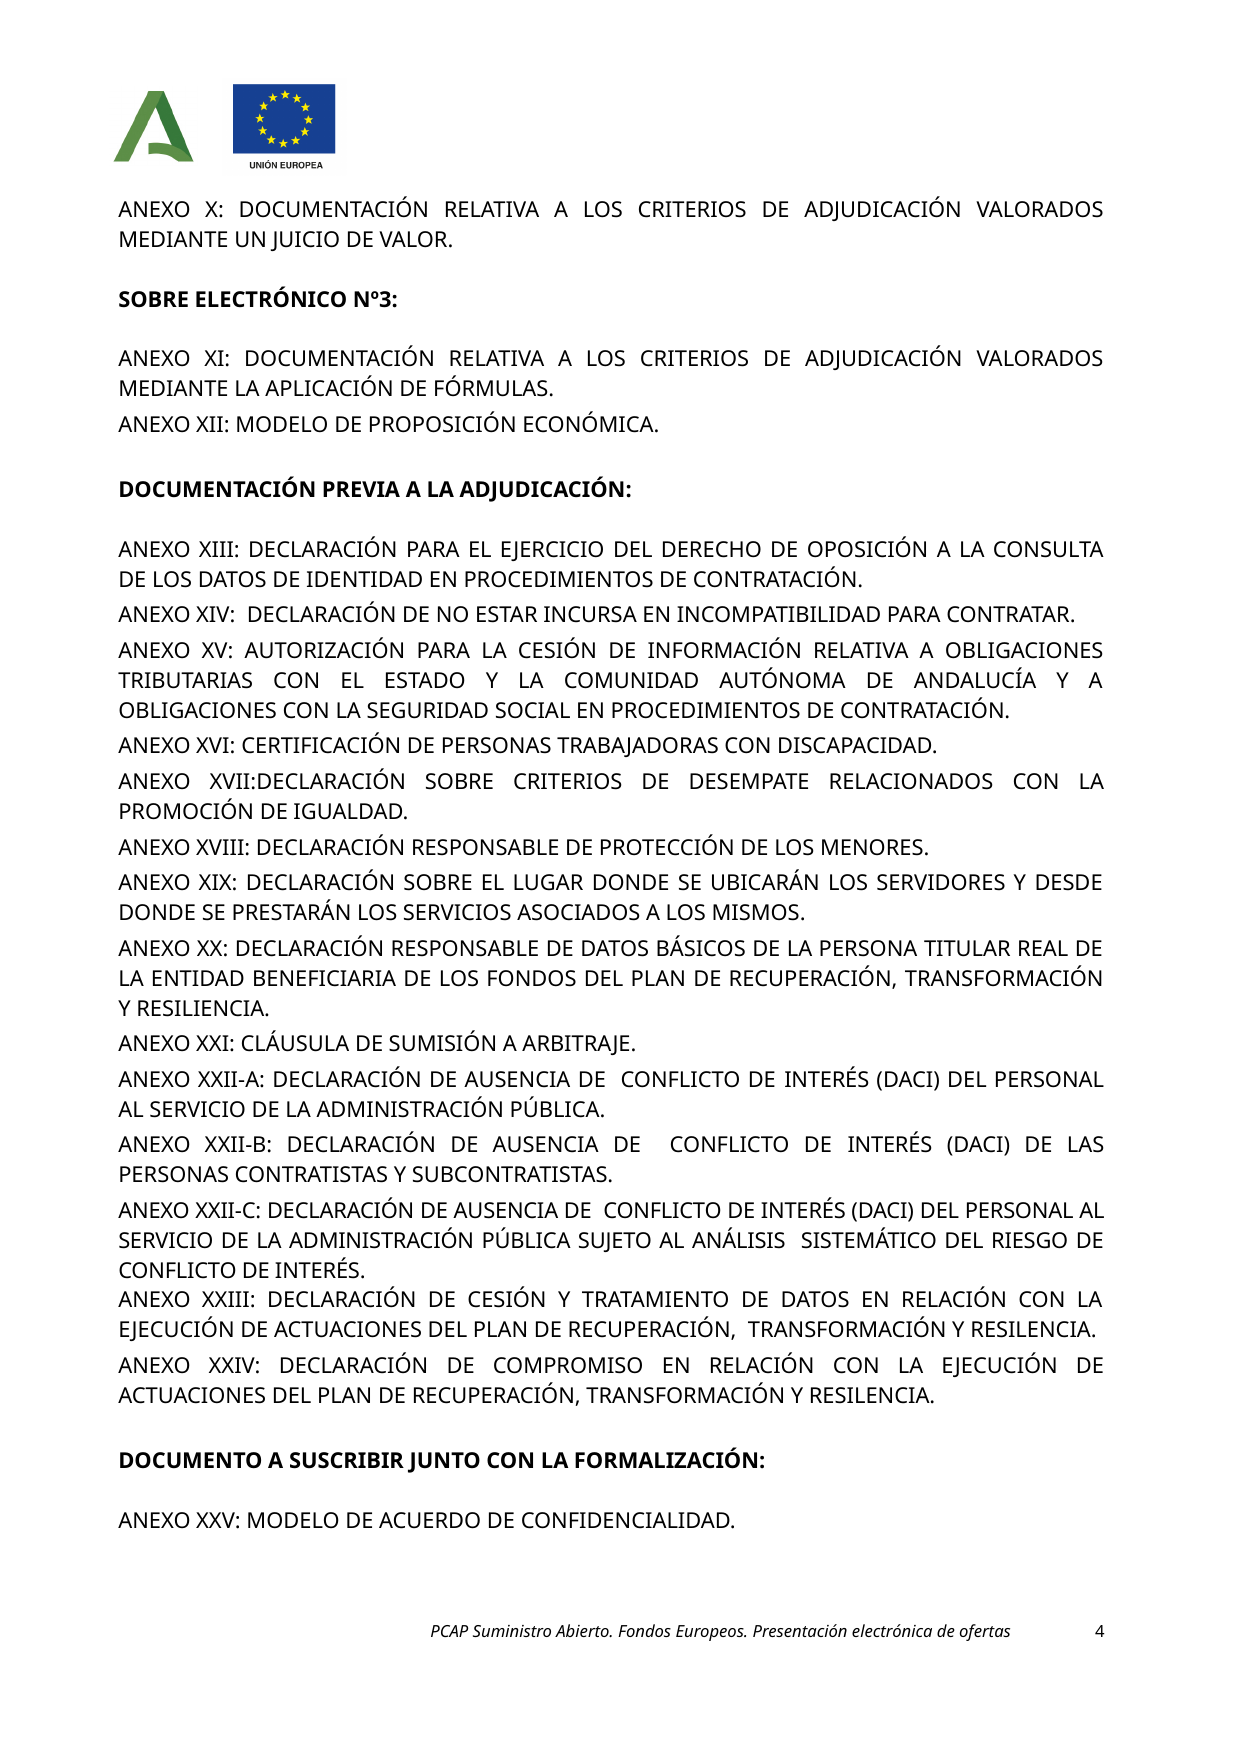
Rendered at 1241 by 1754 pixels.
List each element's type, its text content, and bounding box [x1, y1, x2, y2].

text ANEXO XVII:DECLARACIÓN SOBRE CRITERIOS DE DESEMPATE RELACIONADOS CON LA PROMOCIÓN DE IGUALDAD. [118, 766, 1104, 826]
text ANEXO XXI: CLÁUSULA DE SUMISIÓN A ARBITRAJE. [118, 1028, 1104, 1058]
text ANEXO XIII: DECLARACIÓN PARA EL EJERCICIO DEL DERECHO DE OPOSICIÓN A LA CONSULTA DE LOS DATOS DE IDENTIDAD EN PROCEDIMIENTOS DE CONTRATACIÓN. [118, 534, 1104, 593]
text DOCUMENTACIÓN PREVIA A LA ADJUDICACIÓN: [118, 474, 1104, 504]
text ANEXO XII: MODELO DE PROPOSICIÓN ECONÓMICA. [118, 409, 1104, 438]
text ANEXO XVI: CERTIFICACIÓN DE PERSONAS TRABAJADORAS CON DISCAPACIDAD. [118, 730, 1104, 760]
text ANEXO XXII-A: DECLARACIÓN DE AUSENCIA DE CONFLICTO DE INTERÉS (DACI) DEL PERSONAL AL SERVICIO DE LA ADMINISTRACIÓN PÚBLICA. [118, 1064, 1104, 1123]
text ANEXO XXV: MODELO DE ACUERDO DE CONFIDENCIALIDAD. [118, 1505, 1104, 1534]
picture [109, 86, 198, 166]
text ANEXO XI: DOCUMENTACIÓN RELATIVA A LOS CRITERIOS DE ADJUDICACIÓN VALORADOS MEDIANTE LA APLICACIÓN DE FÓRMULAS. [118, 343, 1104, 403]
text ANEXO XXIII: DECLARACIÓN DE CESIÓN Y TRATAMIENTO DE DATOS EN RELACIÓN CON LA EJECUCIÓN DE ACTUACIONES DEL PLAN DE RECUPERACIÓN, TRANSFORMACIÓN Y RESILENCIA. [118, 1284, 1104, 1344]
text ANEXO XXII-B: DECLARACIÓN DE AUSENCIA DE CONFLICTO DE INTERÉS (DACI) DE LAS PERSONAS CONTRATISTAS Y SUBCONTRATISTAS. [118, 1129, 1104, 1189]
text DOCUMENTO A SUSCRIBIR JUNTO CON LA FORMALIZACIÓN: [118, 1445, 1104, 1475]
text ANEXO XV: AUTORIZACIÓN PARA LA CESIÓN DE INFORMACIÓN RELATIVA A OBLIGACIONES TRIBUTARIAS CON EL ESTADO Y LA COMUNIDAD AUTÓNOMA DE ANDALUCÍA Y A OBLIGACIONES CON LA SEGURIDAD SOCIAL EN PROCEDIMIENTOS DE CONTRATACIÓN. [118, 635, 1104, 724]
picture [221, 78, 347, 176]
text ANEXO XX: DECLARACIÓN RESPONSABLE DE DATOS BÁSICOS DE LA PERSONA TITULAR REAL DE LA ENTIDAD BENEFICIARIA DE LOS FONDOS DEL PLAN DE RECUPERACIÓN, TRANSFORMACIÓN Y RESILIENCIA. [118, 933, 1104, 1022]
text ANEXO X: DOCUMENTACIÓN RELATIVA A LOS CRITERIOS DE ADJUDICACIÓN VALORADOS MEDIANTE UN JUICIO DE VALOR. [118, 194, 1104, 254]
text ANEXO XIX: DECLARACIÓN SOBRE EL LUGAR DONDE SE UBICARÁN LOS SERVIDORES Y DESDE DONDE SE PRESTARÁN LOS SERVICIOS ASOCIADOS A LOS MISMOS. [118, 867, 1104, 927]
text ANEXO XIV: DECLARACIÓN DE NO ESTAR INCURSA EN INCOMPATIBILIDAD PARA CONTRATAR. [118, 599, 1104, 629]
text SOBRE ELECTRÓNICO Nº3: [118, 284, 1104, 313]
text ANEXO XXII-C: DECLARACIÓN DE AUSENCIA DE CONFLICTO DE INTERÉS (DACI) DEL PERSONAL AL SERVICIO DE LA ADMINISTRACIÓN PÚBLICA SUJETO AL ANÁLISIS SISTEMÁTICO DEL RIESGO DE CONFLICTO DE INTERÉS. [118, 1195, 1104, 1284]
text ANEXO XVIII: DECLARACIÓN RESPONSABLE DE PROTECCIÓN DE LOS MENORES. [118, 832, 1104, 861]
text ANEXO XXIV: DECLARACIÓN DE COMPROMISO EN RELACIÓN CON LA EJECUCIÓN DE ACTUACIONES DEL PLAN DE RECUPERACIÓN, TRANSFORMACIÓN Y RESILENCIA. [118, 1350, 1104, 1409]
